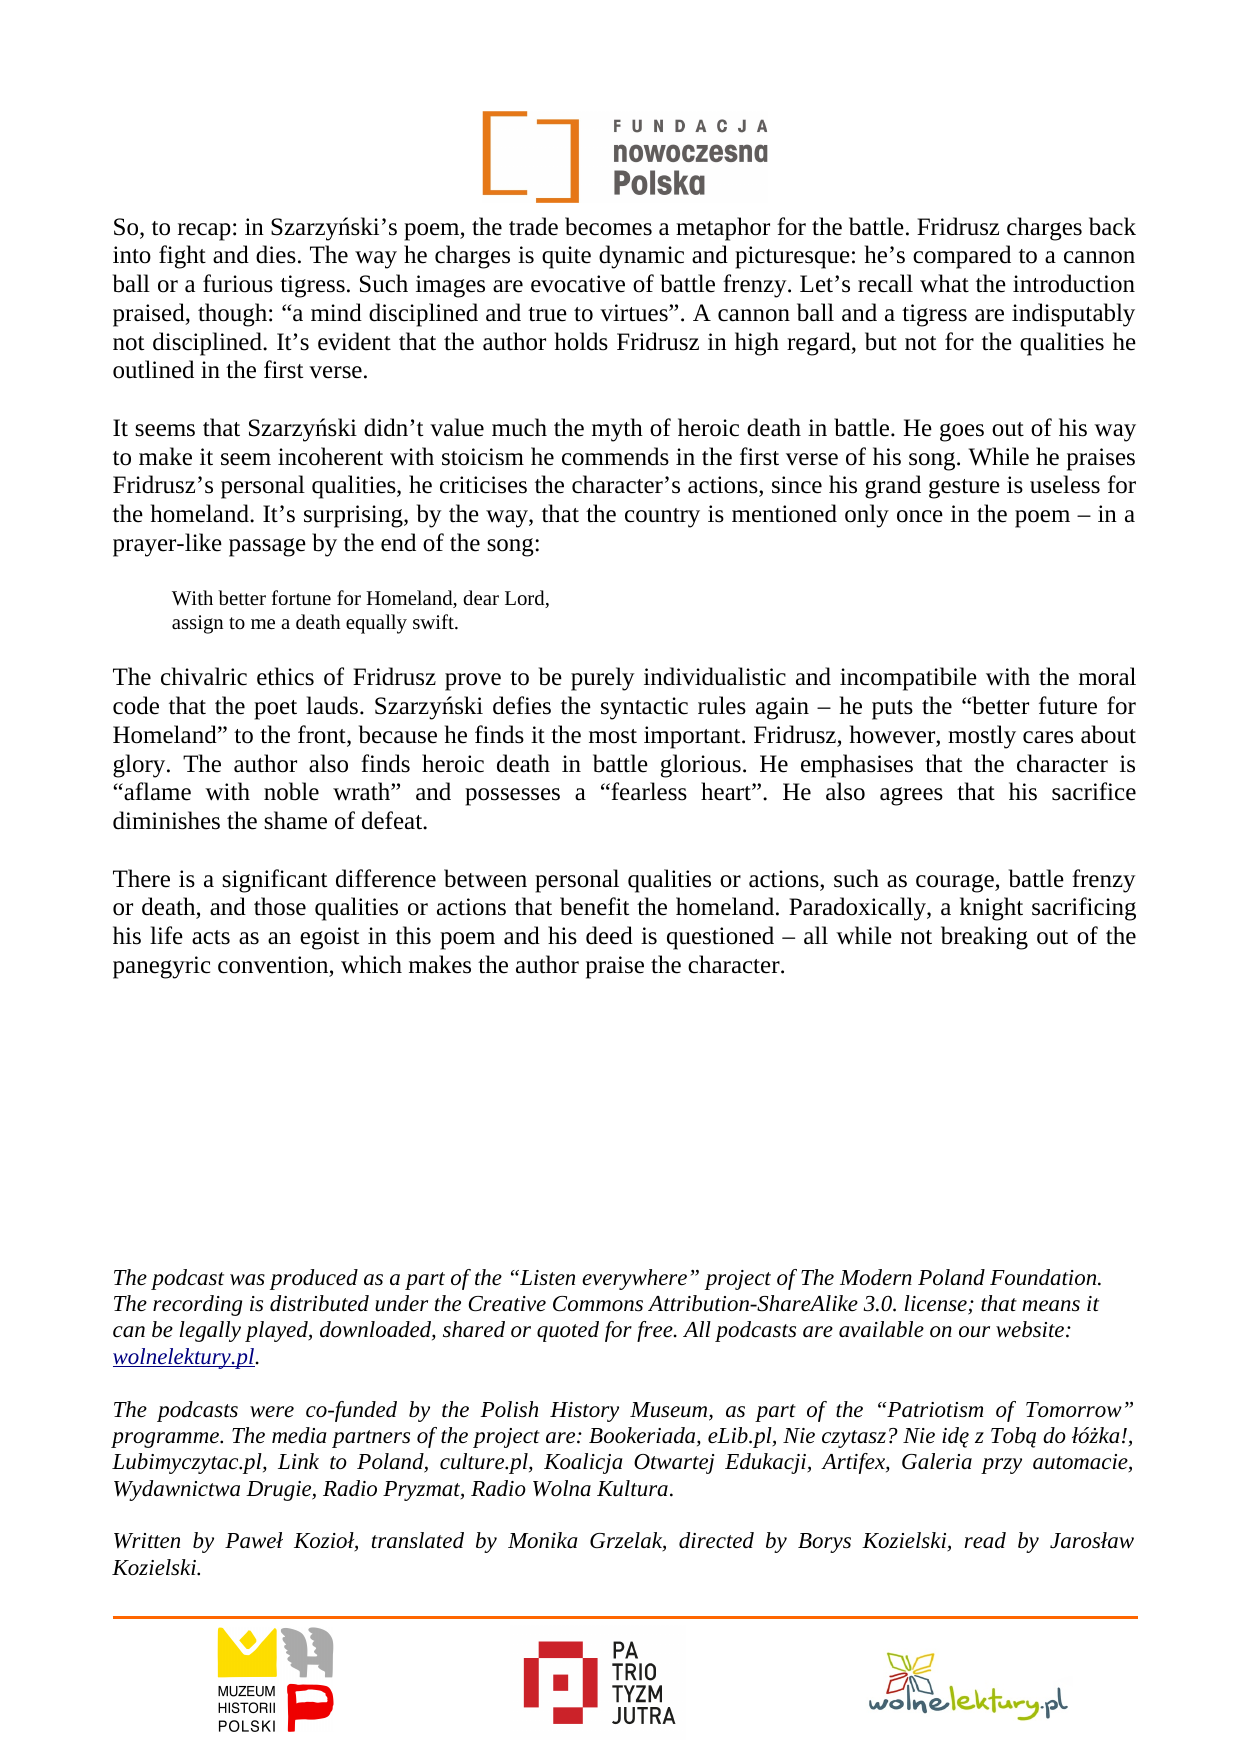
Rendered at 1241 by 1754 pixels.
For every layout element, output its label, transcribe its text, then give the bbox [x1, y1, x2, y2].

picture [217, 1627, 334, 1732]
text So, to recap: in Szarzyński’s poem, the trade becomes a metaphor for the battle. Fridrusz charges back into fight and dies. The way he charges is quite dynamic and picturesque: he’s compared to a cannon ball or a furious tigress. Such images are evocative of battle frenzy. Let’s recall what the introduction praised, though: “a mind disciplined and true to virtues”. A cannon ball and a tigress are indisputably not disciplined. It’s evident that the author holds Fridrusz in high regard, but not for the qualities he outlined in the first verse. [112, 212, 1137, 384]
text There is a significant difference between personal qualities or actions, such as courage, battle frenzy or death, and those qualities or actions that benefit the homeland. Paradoxically, a knight sacrificing his life acts as an egoist in this poem and his deed is questioned – all while not breaking out of the panegyric convention, which makes the author praise the character. [112, 864, 1137, 979]
picture [482, 111, 768, 203]
picture [828, 1624, 1101, 1749]
text assign to me a death equally swift. [172, 610, 1137, 634]
text With better fortune for Homeland, dear Lord, [172, 586, 1137, 610]
picture [509, 1625, 687, 1740]
text Written by Paweł Kozioł, translated by Monika Grzelak, directed by Borys Kozielski, read by Jarosław Kozielski. [112, 1527, 1137, 1580]
text The chivalric ethics of Fridrusz prove to be purely individualistic and incompatibile with the moral code that the poet lauds. Szarzyński defies the syntactic rules again – he puts the “better future for Homeland” to the front, because he finds it the most important. Fridrusz, however, mostly cares about glory. The author also finds heroic death in battle glorious. He emphasises that the character is “aflame with noble wrath” and possesses a “fearless heart”. He also agrees that his sacrifice diminishes the shame of defeat. [112, 662, 1137, 835]
text It seems that Szarzyński didn’t value much the myth of heroic death in battle. He goes out of his way to make it seem incoherent with stoicism he commends in the first verse of his song. While he praises Fridrusz’s personal qualities, he criticises the character’s actions, since his grand gesture is useless for the homeland. It’s surprising, by the way, that the country is mentioned only once in the poem – in a prayer-like passage by the end of the song: [112, 413, 1137, 557]
text The podcasts were co-funded by the Polish History Museum, as part of the “Patriotism of Tomorrow” programme. The media partners of the project are: Bookeriada, eLib.pl, Nie czytasz? Nie idę z Tobą do łóżka!, Lubimyczytac.pl, Link to Poland, culture.pl, Koalicja Otwartej Edukacji, Artifex, Galeria przy automacie, Wydawnictwa Drugie, Radio Pryzmat, Radio Wolna Kultura. [112, 1396, 1137, 1501]
text The podcast was produced as a part of the “Listen everywhere” project of The Modern Poland Foundation. The recording is distributed under the Creative Commons Attribution-ShareAlike 3.0. license; that means it can be legally played, downloaded, shared or quoted for free. All podcasts are available on our website: wolnelektury.pl. [112, 1264, 1137, 1369]
